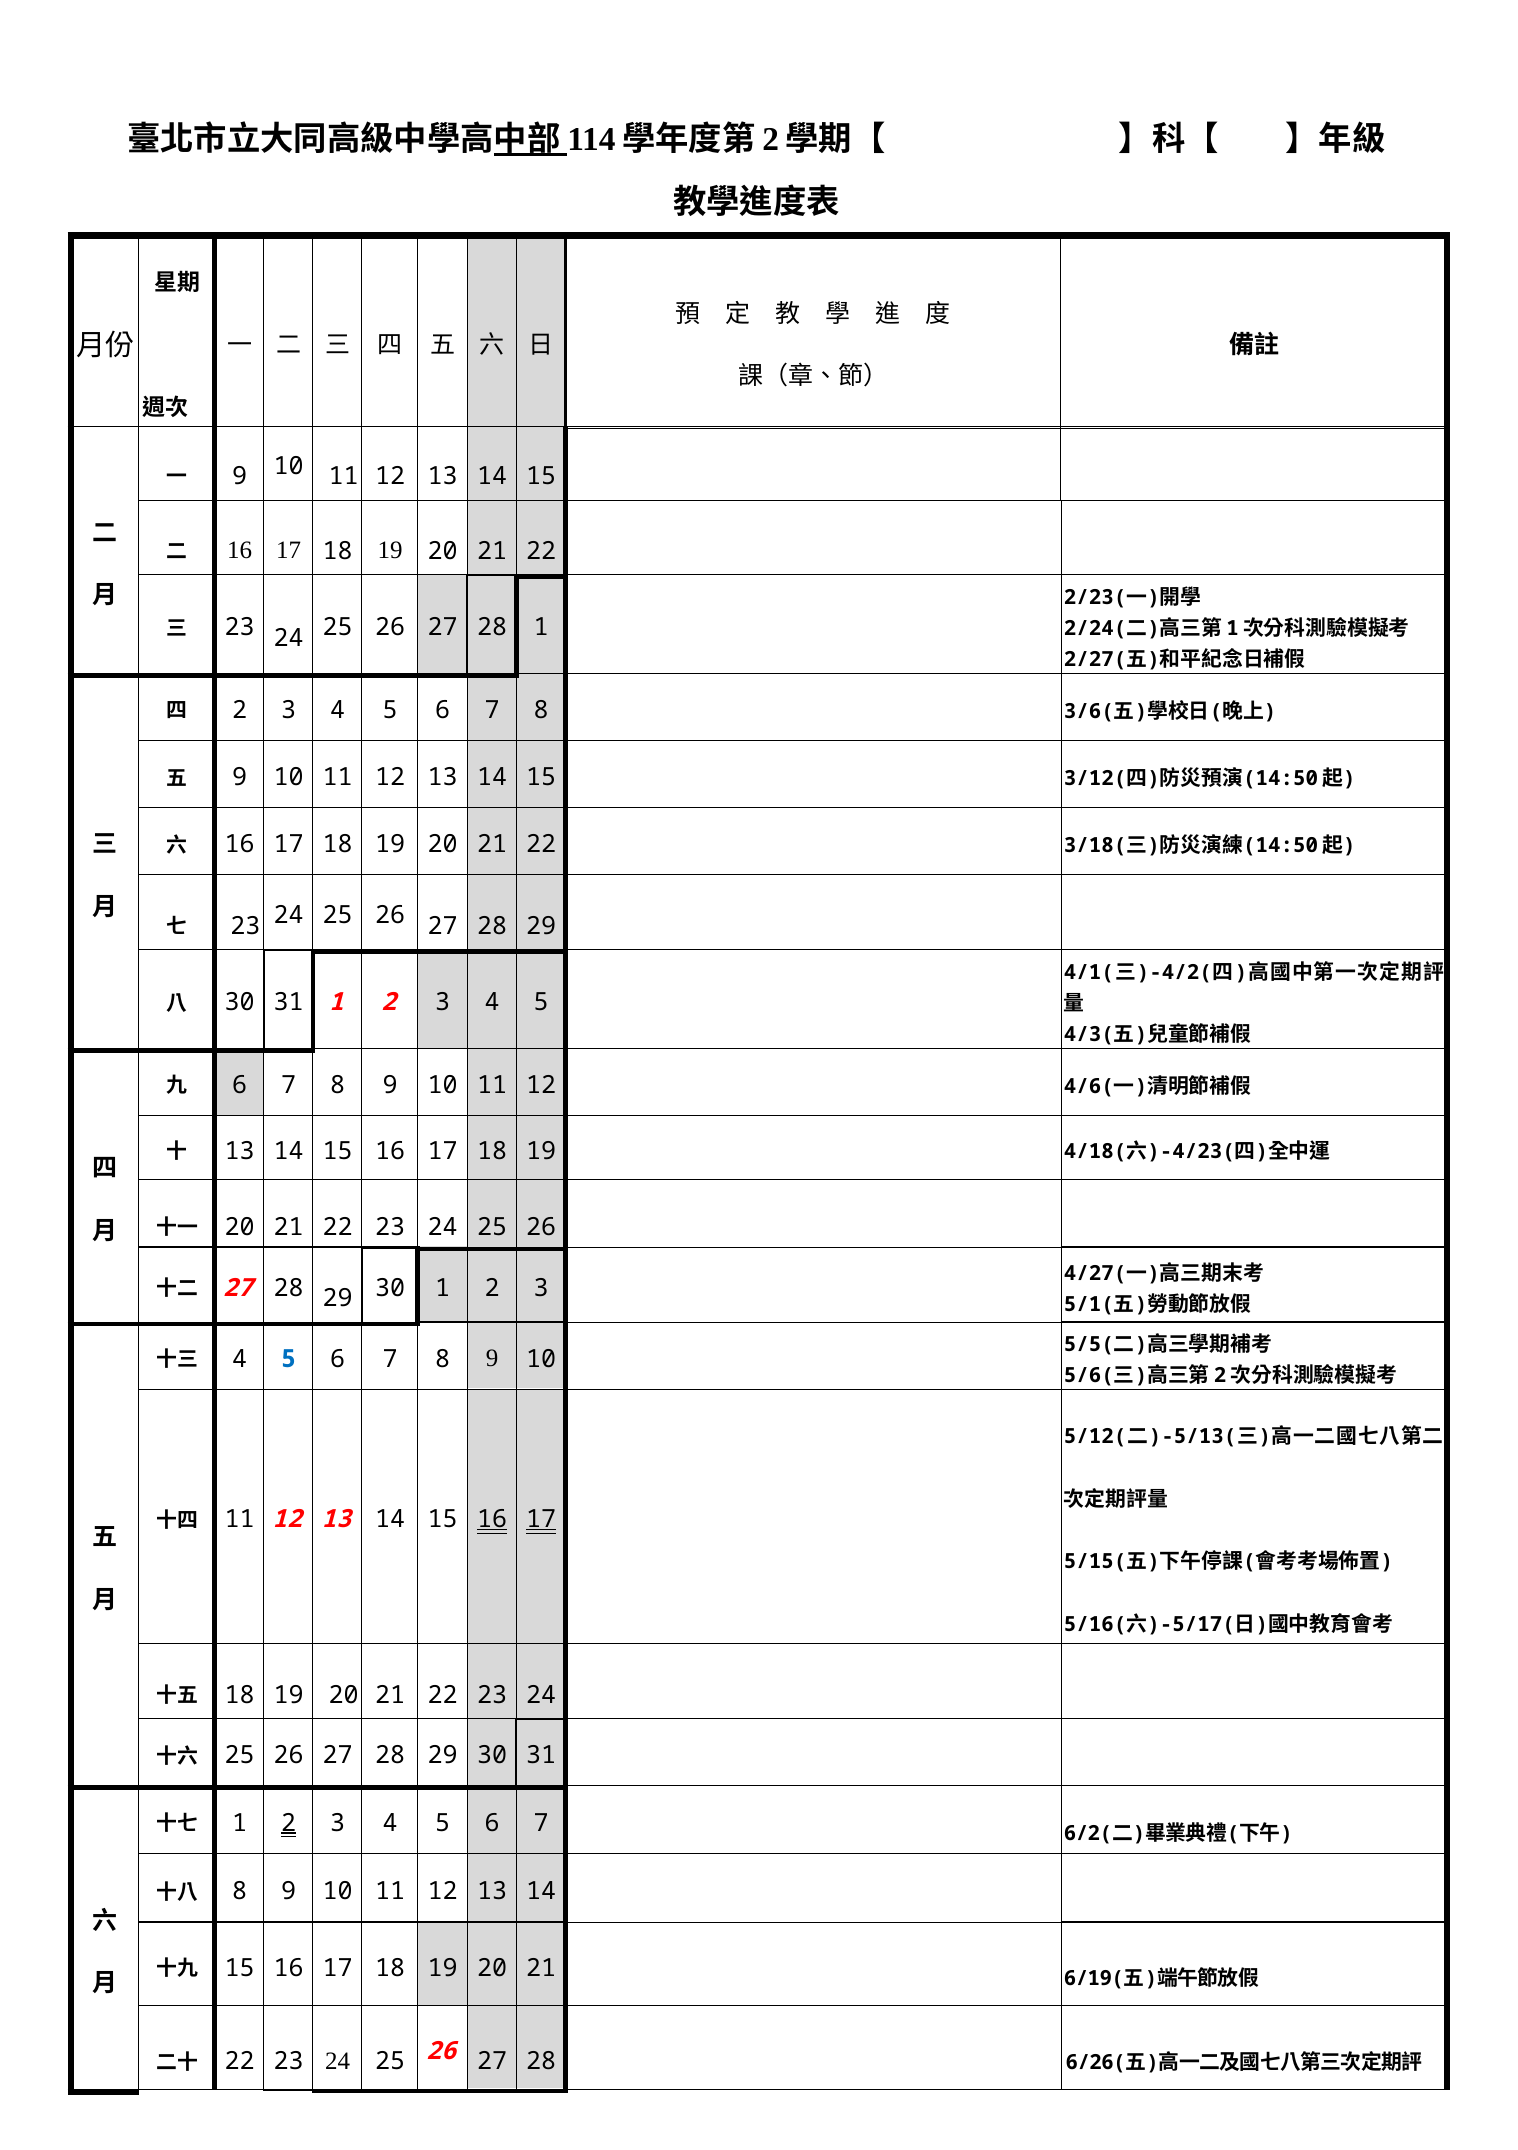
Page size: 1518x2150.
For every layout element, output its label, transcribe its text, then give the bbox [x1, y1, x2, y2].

table_cell 4 [468, 954, 516, 1048]
table_cell [568, 2006, 1061, 2088]
table_cell 4 [313, 678, 361, 740]
table_cell [568, 875, 1061, 949]
table_cell 11 [468, 1049, 516, 1115]
table_cell 4/18(六)-4/23(四)全中運 [1062, 1116, 1444, 1179]
table_header 預 定 教 學 進 度 課（章、節） [567, 239, 1060, 426]
table_header 六 [468, 239, 516, 426]
table_cell [568, 501, 1061, 574]
table_cell 19 [362, 501, 417, 574]
table_cell 20 [313, 1644, 361, 1718]
table_cell [568, 674, 1061, 740]
table_cell 28 [264, 1248, 312, 1321]
table_cell 23 [362, 1180, 417, 1246]
table_cell 28 [468, 576, 514, 673]
table_cell 3/18(三)防災演練(14:50起) [1062, 808, 1444, 874]
table_cell 15 [418, 1390, 467, 1643]
table_cell 22 [517, 501, 563, 574]
table_cell 13 [217, 1116, 263, 1179]
table_cell 5 [264, 1326, 312, 1388]
table_cell [1062, 1719, 1444, 1785]
table_cell 13 [468, 1854, 516, 1921]
table_cell 12 [362, 427, 417, 500]
table_cell [568, 1180, 1061, 1246]
table_cell 4 [217, 1326, 263, 1388]
table_cell 28 [362, 1719, 417, 1785]
table_cell 29 [418, 1719, 467, 1785]
table_cell 12 [418, 1854, 467, 1921]
table_cell 9 [217, 741, 263, 807]
table_cell 4/27(一)高三期末考 5/1(五)勞動節放假 [1062, 1248, 1444, 1321]
table_cell 6/2(二)畢業典禮(下午) [1062, 1786, 1444, 1853]
table_cell 31 [265, 951, 311, 1048]
table_cell [568, 950, 1061, 1048]
table_cell 3 [418, 954, 467, 1048]
table_cell 20 [418, 501, 467, 574]
table_cell 2 [217, 678, 263, 740]
table_cell 二十 [139, 2006, 212, 2088]
table_cell 10 [517, 1323, 563, 1388]
table_header 三 [313, 239, 361, 426]
table_cell 7 [264, 1053, 312, 1115]
table_header 四 [362, 239, 417, 426]
table_cell 23 [264, 2006, 312, 2088]
table_cell 23 [217, 575, 263, 673]
table_cell 23 [217, 875, 263, 949]
table_cell 5 [517, 954, 563, 1048]
table_cell [1062, 501, 1444, 574]
table_cell 28 [517, 2006, 563, 2088]
table_cell 25 [468, 1180, 516, 1246]
table_cell 9 [217, 427, 263, 500]
table_cell 16 [264, 1923, 312, 2005]
table_cell 11 [313, 427, 361, 500]
table_cell 6 [217, 1053, 263, 1115]
table_cell 7 [468, 678, 516, 740]
table_cell 4 [362, 1790, 417, 1853]
table_cell 30 [217, 950, 263, 1048]
table_cell 9 [362, 1049, 417, 1115]
table_cell 6/19(五)端午節放假 [1062, 1923, 1444, 2005]
table_cell 四 [139, 678, 212, 740]
table_cell 1 [315, 954, 361, 1048]
table_header 日 [517, 239, 564, 426]
table_header 備註 [1061, 239, 1444, 426]
table_header 星期 週次 [139, 239, 212, 426]
table_cell 六 月 [74, 1790, 138, 2088]
table_cell 七 [139, 875, 212, 949]
table_cell 30 [363, 1249, 415, 1321]
table_cell 四 月 [74, 1053, 138, 1321]
table_cell 8 [217, 1854, 263, 1921]
table_cell 5/12(二)-5/13(三)高一二國七八第二次定期評量 5/15(五)下午停課(會考考場佈置) 5/16(六)-5/17(日)國中教育會考 [1062, 1390, 1444, 1643]
table_cell 29 [313, 1248, 361, 1321]
table_cell [568, 429, 1060, 500]
table_cell 5/5(二)高三學期補考 5/6(三)高三第2次分科測驗模擬考 [1062, 1323, 1444, 1388]
table_cell 5 [418, 1790, 467, 1853]
table_cell 22 [313, 1180, 361, 1246]
table_cell 24 [418, 1180, 467, 1246]
table_cell 27 [468, 2006, 516, 2088]
table_cell [1062, 1180, 1444, 1246]
table_cell 8 [418, 1323, 467, 1388]
table_cell 11 [313, 741, 361, 807]
table_cell 20 [418, 808, 467, 874]
table_cell 13 [418, 741, 467, 807]
table_cell [1062, 1644, 1444, 1718]
table_cell [568, 575, 1061, 673]
table_cell 7 [362, 1326, 417, 1388]
table_cell 6/26(五)高一二及國七八第三次定期評 [1062, 2006, 1444, 2088]
table_cell 28 [468, 875, 516, 949]
table_cell 9 [264, 1854, 312, 1921]
table_cell 18 [217, 1644, 263, 1718]
table_cell 18 [313, 808, 361, 874]
table_cell 18 [313, 501, 361, 574]
table_cell 24 [264, 875, 312, 949]
table_cell 10 [264, 427, 312, 500]
table_cell 13 [418, 427, 467, 500]
table_cell 15 [313, 1116, 361, 1179]
table_cell 一 [139, 427, 212, 500]
table_cell 27 [313, 1719, 361, 1785]
table_cell 三 [139, 575, 212, 673]
table_cell [568, 1116, 1061, 1179]
table_cell 18 [362, 1923, 417, 2005]
table_cell 21 [517, 1923, 563, 2005]
table_cell 11 [362, 1854, 417, 1921]
table_cell [568, 741, 1061, 807]
table_header 一 [217, 239, 263, 426]
table_cell 21 [362, 1644, 417, 1718]
table_cell 19 [264, 1644, 312, 1718]
table_cell 15 [217, 1923, 263, 2005]
table_cell 6 [468, 1790, 516, 1853]
table_cell 24 [313, 2006, 361, 2088]
table_cell 18 [468, 1116, 516, 1179]
table_cell 25 [313, 875, 361, 949]
table_cell 十四 [139, 1390, 212, 1643]
table_cell 十二 [139, 1248, 212, 1321]
table_cell 21 [264, 1180, 312, 1246]
table_cell 21 [468, 501, 516, 574]
table_cell 24 [517, 1644, 563, 1718]
table_cell [568, 1719, 1061, 1785]
table_cell 二 月 [74, 427, 138, 673]
table_cell [1062, 1854, 1444, 1921]
table_cell 14 [517, 1854, 563, 1921]
table_cell [568, 1786, 1061, 1853]
table_cell 3 [313, 1790, 361, 1853]
table_cell 10 [313, 1854, 361, 1921]
table_cell 24 [264, 575, 312, 673]
table_cell 29 [517, 875, 563, 949]
table_cell 5 [362, 678, 417, 740]
table_cell 26 [264, 1719, 312, 1785]
table_cell 10 [264, 741, 312, 807]
table_cell 19 [362, 808, 417, 874]
table_cell 1 [217, 1790, 263, 1853]
table_cell 15 [517, 741, 563, 807]
table_cell 17 [264, 501, 312, 574]
table_cell 19 [418, 1923, 467, 2005]
table_cell 26 [517, 1180, 563, 1246]
table_cell 12 [264, 1390, 312, 1643]
table_header 二 [264, 239, 312, 426]
table_cell [568, 1323, 1061, 1388]
table_cell 十一 [139, 1180, 212, 1246]
table_cell 20 [217, 1180, 263, 1246]
table_cell 22 [217, 2006, 263, 2088]
table_cell 3/12(四)防災預演(14:50起) [1062, 741, 1444, 807]
table_cell 27 [418, 575, 466, 673]
table_cell 11 [217, 1390, 263, 1643]
table_cell 20 [468, 1923, 516, 2005]
table_cell 7 [517, 1790, 563, 1853]
table_cell 3 [517, 1251, 563, 1321]
table_cell 五 [139, 741, 212, 807]
table_cell 19 [517, 1116, 563, 1179]
table_cell 十 [139, 1116, 212, 1179]
table_cell 14 [468, 741, 516, 807]
table_cell 31 [517, 1720, 563, 1785]
table_cell 2 [362, 954, 417, 1048]
table_cell 2 [468, 1251, 516, 1321]
table_cell [1061, 429, 1444, 500]
table_cell 16 [362, 1116, 417, 1179]
table_cell 14 [264, 1116, 312, 1179]
table_cell 8 [313, 1049, 361, 1115]
table_cell 15 [517, 427, 563, 500]
table_cell 6 [418, 678, 467, 740]
table_cell 25 [362, 2006, 417, 2088]
table_cell 十六 [139, 1719, 212, 1785]
text 臺北市立大同高級中學高中部114學年度第2學期【 】科【 】年級教學進度表 [118, 95, 1394, 220]
table_cell 25 [217, 1719, 263, 1785]
table_cell 16 [217, 808, 263, 874]
table_cell 4/1(三)-4/2(四)高國中第一次定期評量 4/3(五)兒童節補假 [1062, 950, 1444, 1048]
table_cell [568, 1854, 1061, 1921]
table_cell 26 [418, 2006, 467, 2088]
table_cell 1 [519, 579, 563, 673]
table_cell 17 [418, 1116, 467, 1179]
table_cell 14 [468, 427, 516, 500]
table_cell 2/23(一)開學 2/24(二)高三第1次分科測驗模擬考 2/27(五)和平紀念日補假 [1062, 575, 1444, 673]
table_cell 13 [313, 1390, 361, 1643]
table_cell [568, 1248, 1061, 1321]
table_cell 16 [217, 501, 263, 574]
table_cell 六 [139, 808, 212, 874]
table_cell 十九 [139, 1923, 212, 2005]
table_cell 26 [362, 875, 417, 949]
table_cell 14 [362, 1390, 417, 1643]
table_cell 五 月 [74, 1326, 138, 1785]
table_cell 4/6(一)清明節補假 [1062, 1049, 1444, 1115]
table_cell 十八 [139, 1854, 212, 1921]
table_cell 3 [264, 678, 312, 740]
table_cell 3/6(五)學校日(晚上) [1062, 674, 1444, 740]
table_header 五 [418, 239, 467, 426]
table_cell 八 [139, 950, 212, 1048]
table_cell 21 [468, 808, 516, 874]
table_cell 17 [517, 1390, 563, 1643]
table_cell [568, 808, 1061, 874]
table_cell 17 [264, 808, 312, 874]
table_cell 26 [362, 575, 417, 673]
table_cell 8 [517, 674, 563, 740]
table_cell 6 [313, 1326, 361, 1388]
table_cell 27 [418, 875, 467, 949]
table_cell [568, 1049, 1061, 1115]
table_cell 十五 [139, 1644, 212, 1718]
table_cell 25 [313, 575, 361, 673]
table_cell [1062, 875, 1444, 949]
table_cell [568, 1644, 1061, 1718]
table_cell 十三 [139, 1326, 212, 1388]
table_cell [568, 1390, 1061, 1643]
table_cell 二 [139, 501, 212, 574]
table_cell 2 [264, 1790, 312, 1853]
table_cell 1 [420, 1251, 467, 1321]
table_cell 16 [468, 1390, 516, 1643]
table_cell 九 [139, 1053, 212, 1115]
table_cell 23 [468, 1644, 516, 1718]
table_cell 12 [362, 741, 417, 807]
table_header 月份 [74, 239, 138, 426]
table_cell [568, 1923, 1061, 2005]
table_cell 十七 [139, 1790, 212, 1853]
table_cell 22 [517, 808, 563, 874]
table_cell 17 [313, 1923, 361, 2005]
table_cell 27 [217, 1248, 263, 1321]
table_cell 三 月 [74, 678, 138, 1048]
table_cell 12 [517, 1049, 563, 1115]
table_cell 9 [468, 1323, 516, 1388]
table_cell 22 [418, 1644, 467, 1718]
table_cell 10 [418, 1049, 467, 1115]
table_cell 30 [468, 1719, 515, 1785]
